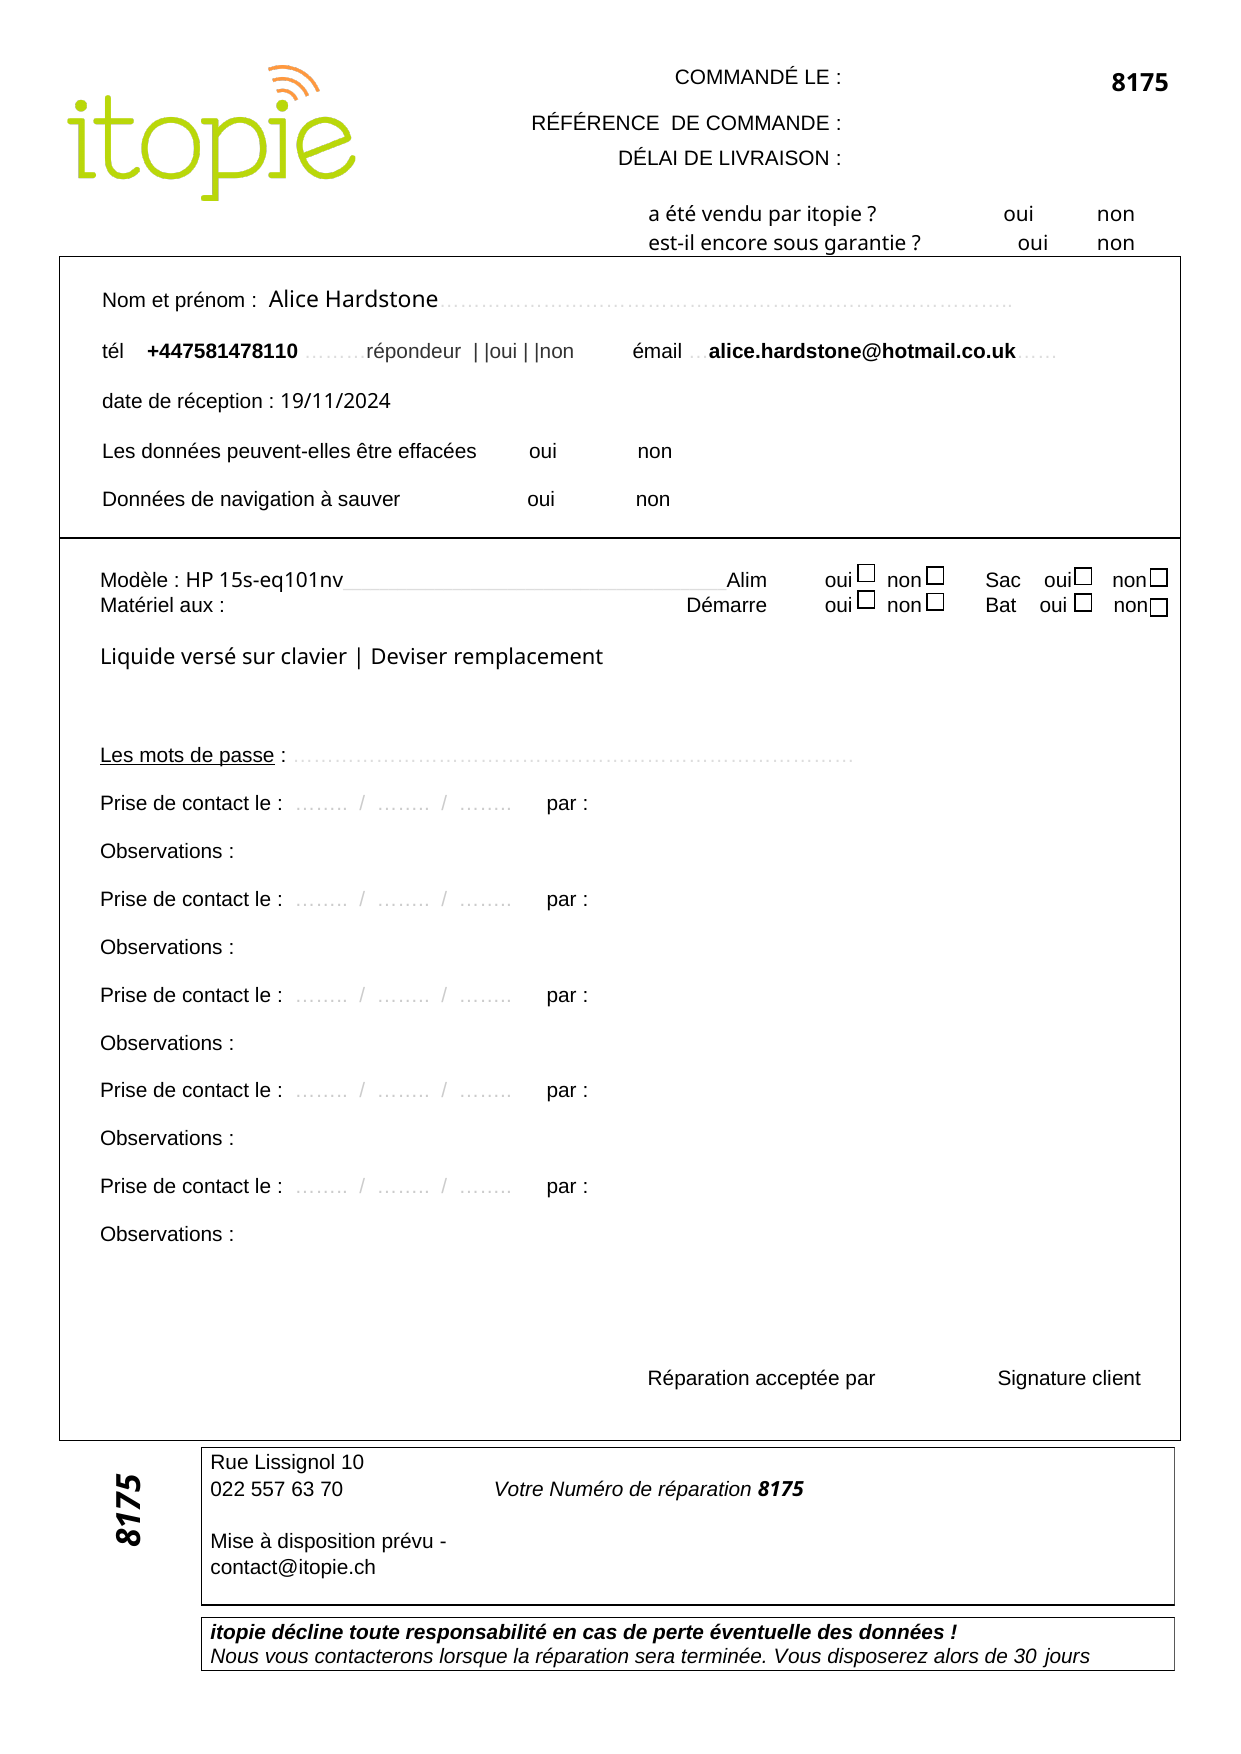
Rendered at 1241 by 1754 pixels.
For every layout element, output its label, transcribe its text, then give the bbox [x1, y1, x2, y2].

text Liquide versé sur clavier | Deviser remplacement [60, 638, 1180, 671]
text Prise de contact le : …….. / …….. / …….. par : [60, 1075, 1180, 1102]
text Réparation acceptée par Signature client [60, 1363, 1180, 1390]
text Nom et prénom : Alice Hardstone……………………………………………………………………….. [60, 280, 1180, 314]
text est-il encore sous garantie ? oui non [59, 228, 1181, 256]
text date de réception : 19/11/2024 [60, 383, 1180, 415]
text Observations : [60, 1027, 1180, 1054]
table_cell DÉLAI DE LIVRAISON : [490, 140, 847, 175]
text Modèle : HP 15s-eq101nv Alim oui non Sac oui non [948, 562, 1180, 590]
text Observations : [60, 931, 1180, 958]
text Modèle : HP 15s-eq101nv Alim oui non Sac oui non [60, 562, 856, 590]
table_cell [847, 140, 1180, 175]
table_cell [847, 105, 1180, 140]
text Données de navigation à sauver oui non [60, 484, 1180, 511]
table_cell itopie décline toute responsabilité en cas de perte éventuelle des données ! Nous vous contacterons lorsque la réparation sera terminée. Vous disposerez alors de 30 jours [195, 1611, 1180, 1677]
text Prise de contact le : …….. / …….. / …….. par : [60, 788, 1180, 815]
text Observations : [60, 1219, 1180, 1246]
table_cell RÉFÉRENCE DE COMMANDE : [490, 105, 847, 140]
text Matériel aux : Démarre oui non Bat oui non [60, 590, 1180, 617]
table_header COMMANDÉ LE : [490, 59, 847, 104]
table_header 8175 [847, 59, 1180, 104]
text Modèle : HP 15s-eq101nv Alim oui non Sac oui non [879, 562, 925, 590]
text a été vendu par itopie ? oui non [59, 199, 1181, 228]
text Prise de contact le : …….. / …….. / …….. par : [60, 883, 1180, 911]
text Prise de contact le : …….. / …….. / …….. par : [60, 979, 1180, 1006]
table_header 8175 [59, 1441, 195, 1677]
table_header Rue Lissignol 10 022 557 63 70 Votre Numéro de réparation 8175 Mise à disposition prévu - contact@itopie.ch [195, 1441, 1180, 1611]
text tél +447581478110 ………répondeur | |oui | |non émail …alice.hardstone@hotmail.co.uk…… [60, 335, 1180, 362]
text Observations : [60, 1123, 1180, 1150]
text Les mots de passe : ……………………………………………………………………… [60, 740, 1180, 767]
text Observations : [60, 836, 1180, 863]
text Les données peuvent-elles être effacées oui non [60, 436, 1180, 463]
text Prise de contact le : …….. / …….. / …….. par : [60, 1171, 1180, 1198]
picture [67, 65, 356, 201]
